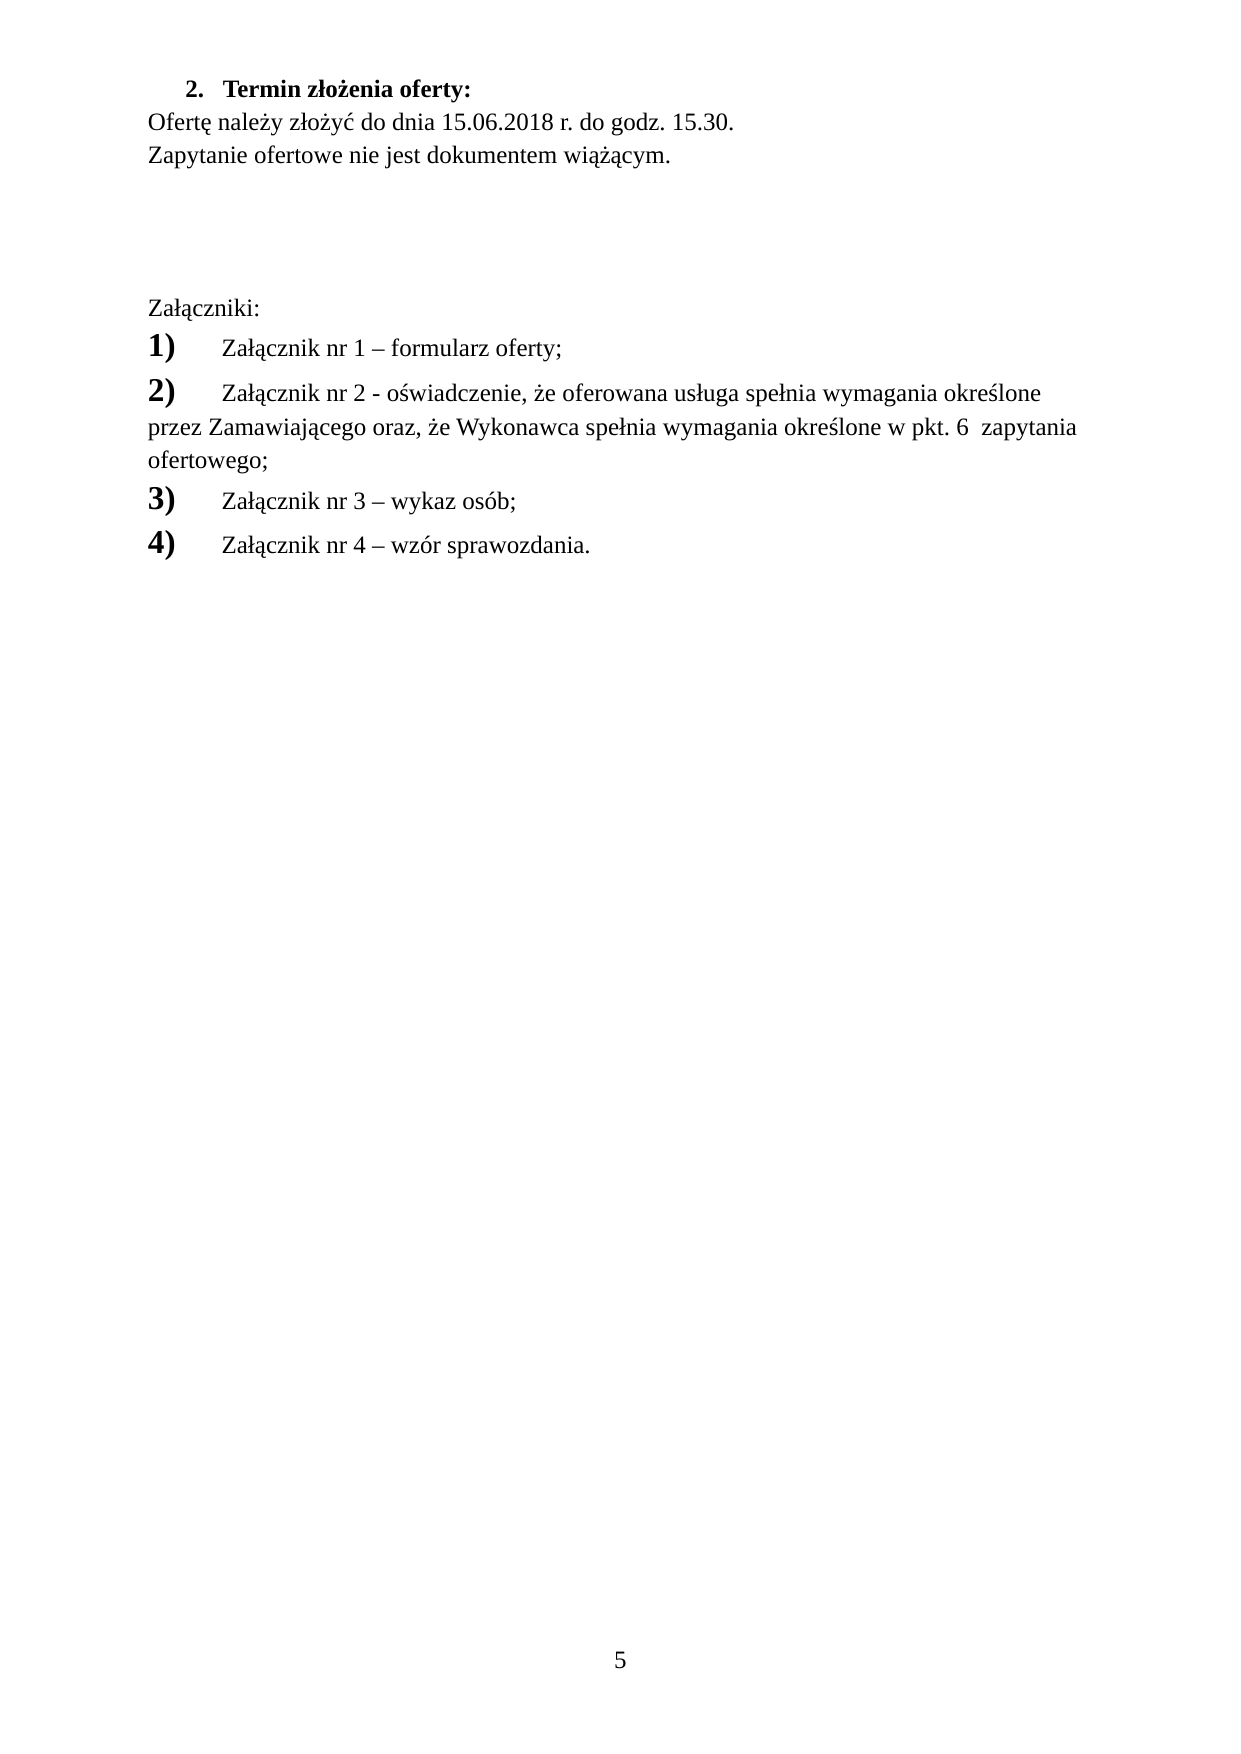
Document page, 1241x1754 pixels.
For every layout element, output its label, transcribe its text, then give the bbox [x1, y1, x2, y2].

text Ofertę należy złożyć do dnia 15.06.2018 r. do godz. 15.30. [148, 107, 1093, 136]
title Załącznik nr 3 – wykaz osób; [148, 478, 1093, 517]
text Załączniki: [148, 293, 1093, 321]
text Zapytanie ofertowe nie jest dokumentem wiążącym. [148, 140, 1093, 168]
list Termin złożenia oferty: [185, 74, 1093, 102]
title Załącznik nr 2 - oświadczenie, że oferowana usługa spełnia wymagania określone przez Zamawiającego oraz, że Wykonawca spełnia wymagania określone w pkt. 6 zapytania ofertowego; [148, 370, 1093, 474]
title Załącznik nr 4 – wzór sprawozdania. [148, 522, 1093, 561]
title Załącznik nr 1 – formularz oferty; [148, 326, 1093, 364]
